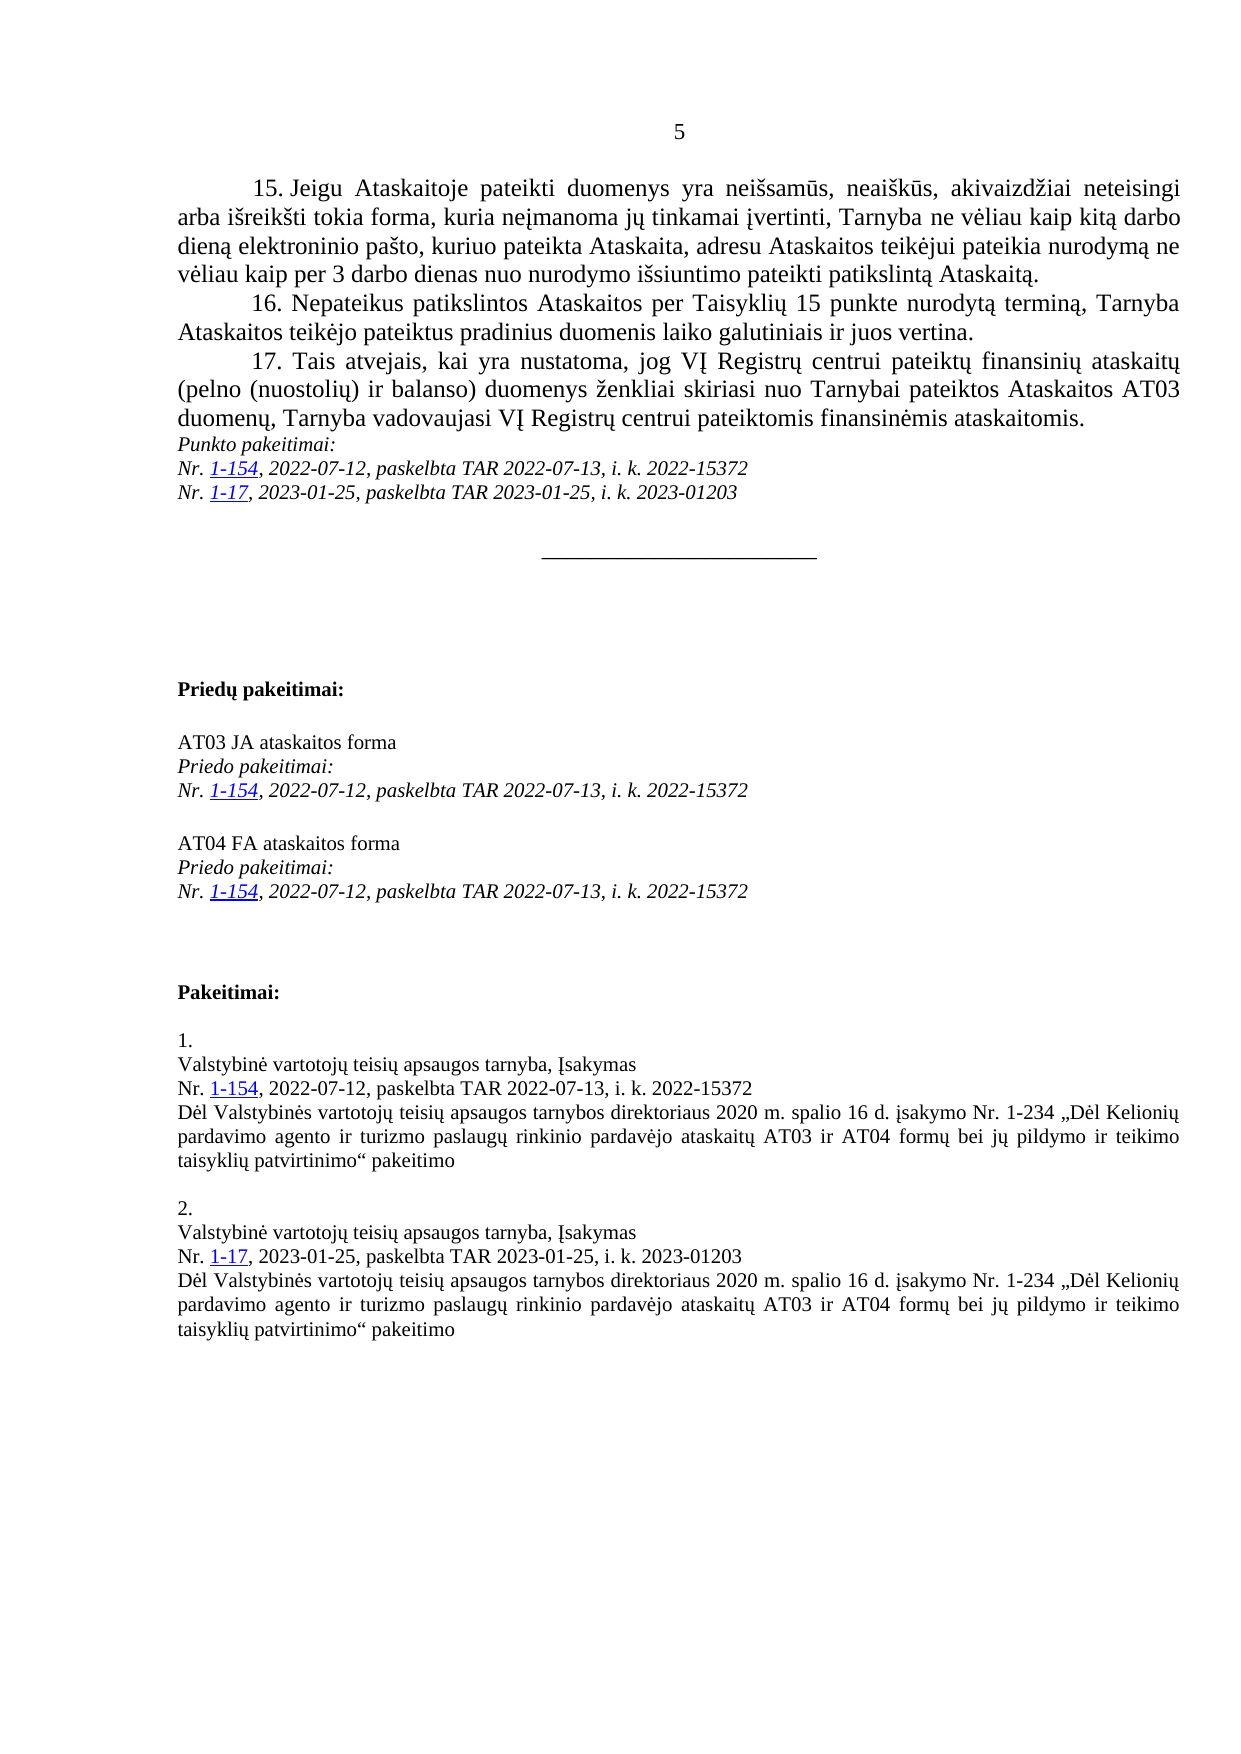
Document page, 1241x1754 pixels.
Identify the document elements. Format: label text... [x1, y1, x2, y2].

text Valstybinė vartotojų teisių apsaugos tarnyba, Įsakymas [177, 1052, 1181, 1076]
text Valstybinė vartotojų teisių apsaugos tarnyba, Įsakymas [177, 1220, 1181, 1244]
text Nr. 1-17, 2023-01-25, paskelbta TAR 2023-01-25, i. k. 2023-01203 [177, 480, 1181, 504]
text 2. [177, 1196, 1181, 1220]
text 17. Tais atvejais, kai yra nustatoma, jog VĮ Registrų centrui pateiktų finansinių ataskaitų (pelno (nuostolių) ir balanso) duomenys ženkliai skiriasi nuo Tarnybai pateiktos Ataskaitos AT03 duomenų, Tarnyba vadovaujasi VĮ Registrų centrui pateiktomis finansinėmis ataskaitomis. [177, 346, 1181, 432]
text AT03 JA ataskaitos forma [177, 729, 1181, 754]
text 16. Nepateikus patikslintos Ataskaitos per Taisyklių 15 punkte nurodytą terminą, Tarnyba Ataskaitos teikėjo pateiktus pradinius duomenis laiko galutiniais ir juos vertina. [177, 288, 1181, 346]
text AT04 FA ataskaitos forma [177, 831, 1181, 854]
text Nr. 1-154, 2022-07-12, paskelbta TAR 2022-07-13, i. k. 2022-15372 [177, 879, 1181, 903]
text Nr. 1-154, 2022-07-12, paskelbta TAR 2022-07-13, i. k. 2022-15372 [177, 1076, 1181, 1100]
text Priedo pakeitimai: [177, 854, 1181, 879]
text Nr. 1-154, 2022-07-12, paskelbta TAR 2022-07-13, i. k. 2022-15372 [177, 778, 1181, 802]
text Dėl Valstybinės vartotojų teisių apsaugos tarnybos direktoriaus 2020 m. spalio 16 d. įsakymo Nr. 1-234 „Dėl Kelionių pardavimo agento ir turizmo paslaugų rinkinio pardavėjo ataskaitų AT03 ir AT04 formų bei jų pildymo ir teikimo taisyklių patvirtinimo“ pakeitimo [177, 1100, 1181, 1172]
text Priedų pakeitimai: [177, 677, 1181, 701]
text Dėl Valstybinės vartotojų teisių apsaugos tarnybos direktoriaus 2020 m. spalio 16 d. įsakymo Nr. 1-234 „Dėl Kelionių pardavimo agento ir turizmo paslaugų rinkinio pardavėjo ataskaitų AT03 ir AT04 formų bei jų pildymo ir teikimo taisyklių patvirtinimo“ pakeitimo [177, 1268, 1181, 1341]
text Punkto pakeitimai: [177, 432, 1181, 456]
text 15. Jeigu Ataskaitoje pateikti duomenys yra neišsamūs, neaiškūs, akivaizdžiai neteisingi arba išreikšti tokia forma, kuria neįmanoma jų tinkamai įvertinti, Tarnyba ne vėliau kaip kitą darbo dieną elektroninio pašto, kuriuo pateikta Ataskaita, adresu Ataskaitos teikėjui pateikia nurodymą ne vėliau kaip per 3 darbo dienas nuo nurodymo išsiuntimo pateikti patikslintą Ataskaitą. [177, 173, 1181, 288]
text 1. [177, 1028, 1181, 1052]
text Priedo pakeitimai: [177, 754, 1181, 778]
text Nr. 1-17, 2023-01-25, paskelbta TAR 2023-01-25, i. k. 2023-01203 [177, 1244, 1181, 1268]
text ______________________ [177, 533, 1181, 562]
text Pakeitimai: [177, 979, 1181, 1004]
text Nr. 1-154, 2022-07-12, paskelbta TAR 2022-07-13, i. k. 2022-15372 [177, 456, 1181, 480]
